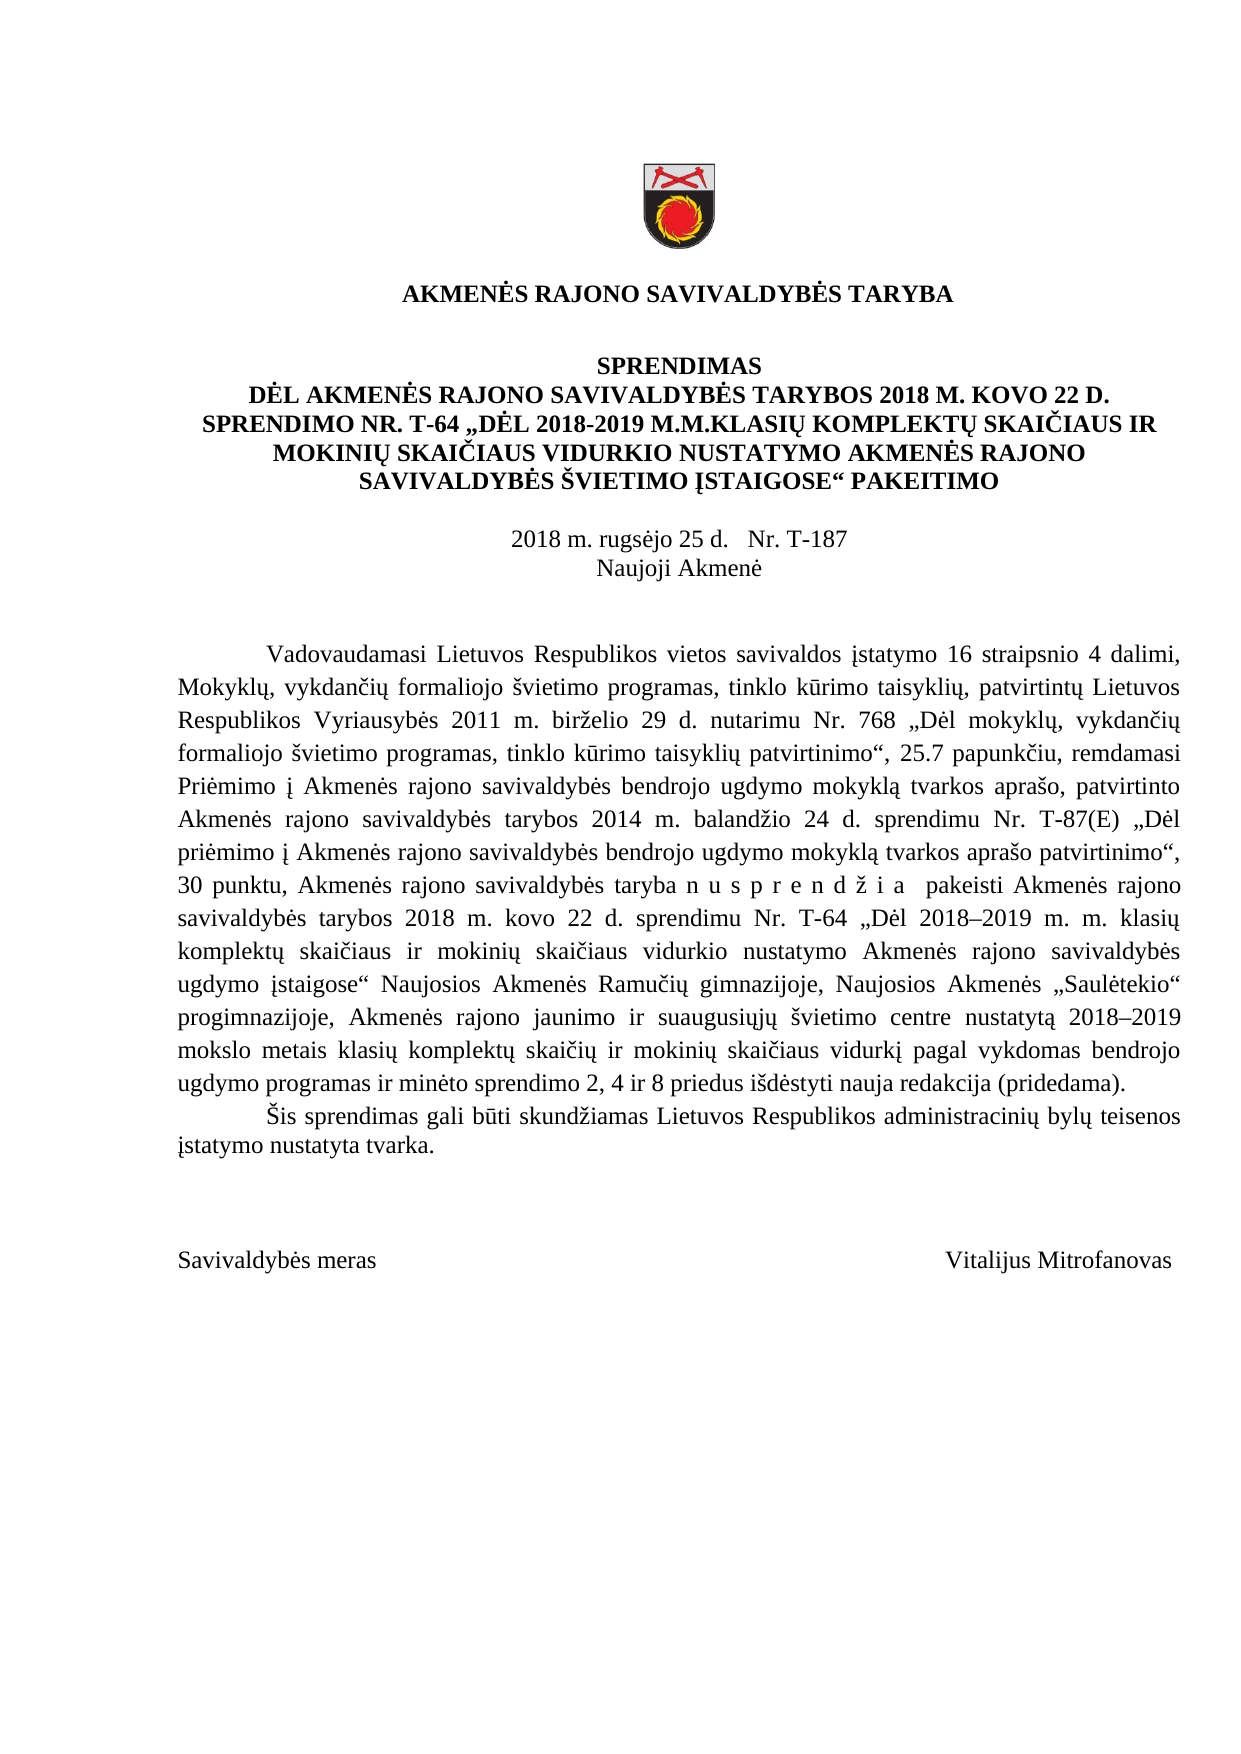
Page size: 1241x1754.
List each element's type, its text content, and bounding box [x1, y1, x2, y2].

text AKMENĖS RAJONO SAVIVALDYBĖS TARYBA [177, 279, 1178, 308]
text Šis sprendimas gali būti skundžiamas Lietuvos Respublikos administracinių bylų teisenos įstatymo nustatyta tvarka. [177, 1101, 1181, 1159]
text DĖL AKMENĖS RAJONO SAVIVALDYBĖS TARYBOS 2018 M. KOVO 22 D. SPRENDIMO NR. T-64 „DĖL 2018-2019 M.M.KLASIŲ KOMPLEKTŲ SKAIČIAUS IR MOKINIŲ SKAIČIAUS VIDURKIO NUSTATYMO Akmenės rajono SAVIVALDYBĖS ŠVIETIMO įstaigose“ PAKEITIMO [177, 380, 1181, 495]
text SPRENDIMAS [177, 351, 1181, 380]
text Naujoji Akmenė [177, 553, 1181, 581]
text Savivaldybės meras Vitalijus Mitrofanovas [177, 1245, 1181, 1274]
text 2018 m. rugsėjo 25 d. Nr. T-187 [177, 524, 1181, 553]
text Vadovaudamasi Lietuvos Respublikos vietos savivaldos įstatymo 16 straipsnio 4 dalimi, Mokyklų, vykdančių formaliojo švietimo programas, tinklo kūrimo taisyklių, patvirtintų Lietuvos Respublikos Vyriausybės 2011 m. birželio 29 d. nutarimu Nr. 768 „Dėl mokyklų, vykdančių formaliojo švietimo programas, tinklo kūrimo taisyklių patvirtinimo“, 25.7 papunkčiu, remdamasi Priėmimo į Akmenės rajono savivaldybės bendrojo ugdymo mokyklą tvarkos aprašo, patvirtinto Akmenės rajono savivaldybės tarybos 2014 m. balandžio 24 d. sprendimu Nr. T-87(E) „Dėl priėmimo į Akmenės rajono savivaldybės bendrojo ugdymo mokyklą tvarkos aprašo patvirtinimo“, 30 punktu, Akmenės rajono savivaldybės taryba n u s p r e n d ž i a pakeisti Akmenės rajono savivaldybės tarybos 2018 m. kovo 22 d. sprendimu Nr. T-64 „Dėl 2018–2019 m. m. klasių komplektų skaičiaus ir mokinių skaičiaus vidurkio nustatymo Akmenės rajono savivaldybės ugdymo įstaigose“ Naujosios Akmenės Ramučių gimnazijoje, Naujosios Akmenės „Saulėtekio“ progimnazijoje, Akmenės rajono jaunimo ir suaugusiųjų švietimo centre nustatytą 2018–2019 mokslo metais klasių komplektų skaičių ir mokinių skaičiaus vidurkį pagal vykdomas bendrojo ugdymo programas ir minėto sprendimo 2, 4 ir 8 priedus išdėstyti nauja redakcija (pridedama). [177, 639, 1181, 1097]
